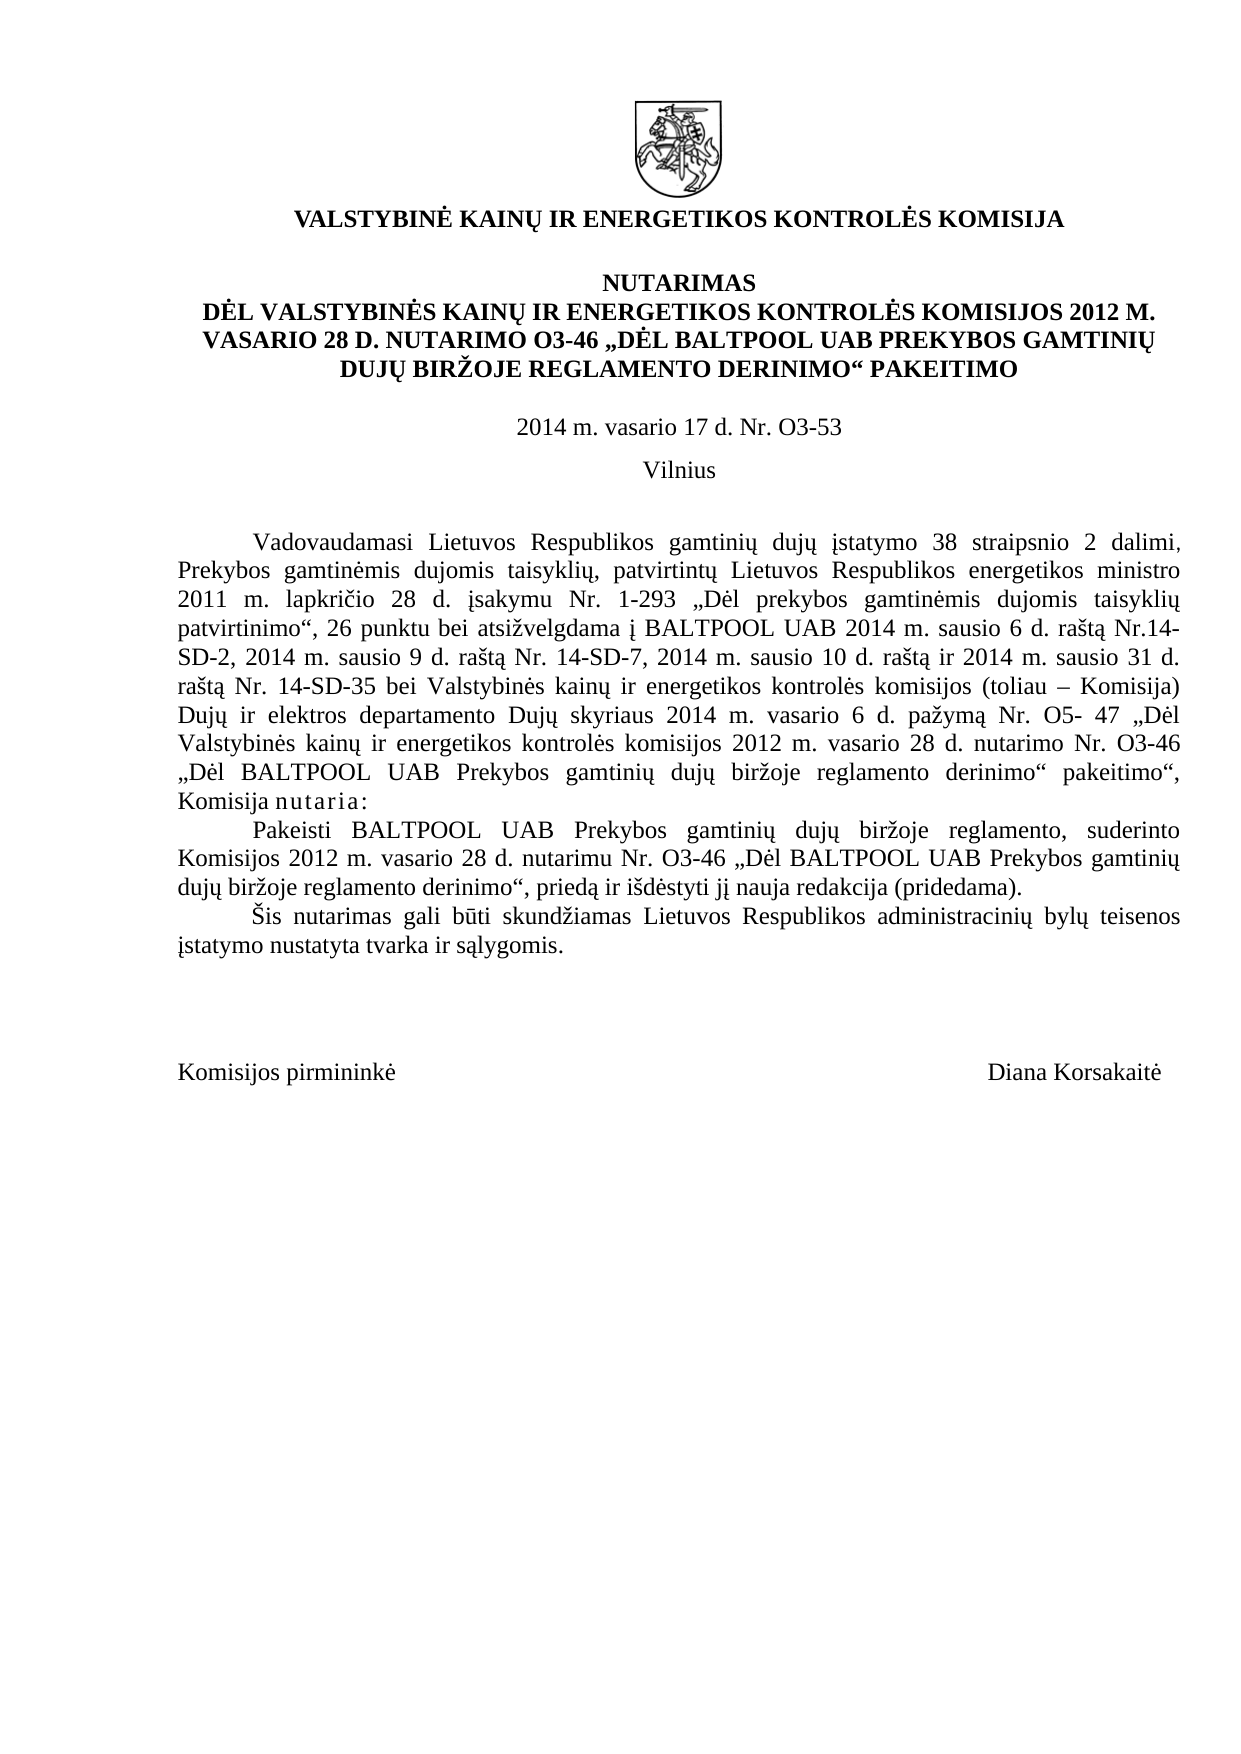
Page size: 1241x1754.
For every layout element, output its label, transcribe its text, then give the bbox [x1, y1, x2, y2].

text Nutarimas [177, 268, 1181, 297]
text DĖL valstybinės kainų ir energetikos kontrolės komisijos 2012 m. vasario 28 d. nutarimo O3-46 „Dėl baltpool uab prekybos gamtinių dujų biržoje reglamento derinimo“ pakeitimo [177, 297, 1181, 383]
text 2014 m. vasario 17 d. Nr. O3-53 [177, 412, 1181, 440]
text Šis nutarimas gali būti skundžiamas Lietuvos Respublikos administracinių bylų teisenos įstatymo nustatyta tvarka ir sąlygomis. [177, 901, 1181, 958]
text VALSTYBINĖ KAINŲ IR ENERGETIKOS KONTROLĖS KOMISIJA [177, 204, 1181, 233]
text Komisijos pirmininkė Diana Korsakaitė [177, 1057, 1181, 1086]
text Pakeisti BALTPOOL UAB Prekybos gamtinių dujų biržoje reglamento, suderinto Komisijos 2012 m. vasario 28 d. nutarimu Nr. O3-46 „Dėl BALTPOOL UAB Prekybos gamtinių dujų biržoje reglamento derinimo“, priedą ir išdėstyti jį nauja redakcija (pridedama). [177, 815, 1181, 901]
text Vadovaudamasi Lietuvos Respublikos gamtinių dujų įstatymo 38 straipsnio 2 dalimi, Prekybos gamtinėmis dujomis taisyklių, patvirtintų Lietuvos Respublikos energetikos ministro 2011 m. lapkričio 28 d. įsakymu Nr. 1-293 „Dėl prekybos gamtinėmis dujomis taisyklių patvirtinimo“, 26 punktu bei atsižvelgdama į BALTPOOL UAB 2014 m. sausio 6 d. raštą Nr.14-SD-2, 2014 m. sausio 9 d. raštą Nr. 14-SD-7, 2014 m. sausio 10 d. raštą ir 2014 m. sausio 31 d. raštą Nr. 14-SD-35 bei Valstybinės kainų ir energetikos kontrolės komisijos (toliau – Komisija) Dujų ir elektros departamento Dujų skyriaus 2014 m. vasario 6 d. pažymą Nr. O5- 47 „Dėl Valstybinės kainų ir energetikos kontrolės komisijos 2012 m. vasario 28 d. nutarimo Nr. O3-46 „Dėl BALTPOOL UAB Prekybos gamtinių dujų biržoje reglamento derinimo“ pakeitimo“, Komisija nutaria: [177, 527, 1181, 815]
text Vilnius [177, 455, 1181, 483]
